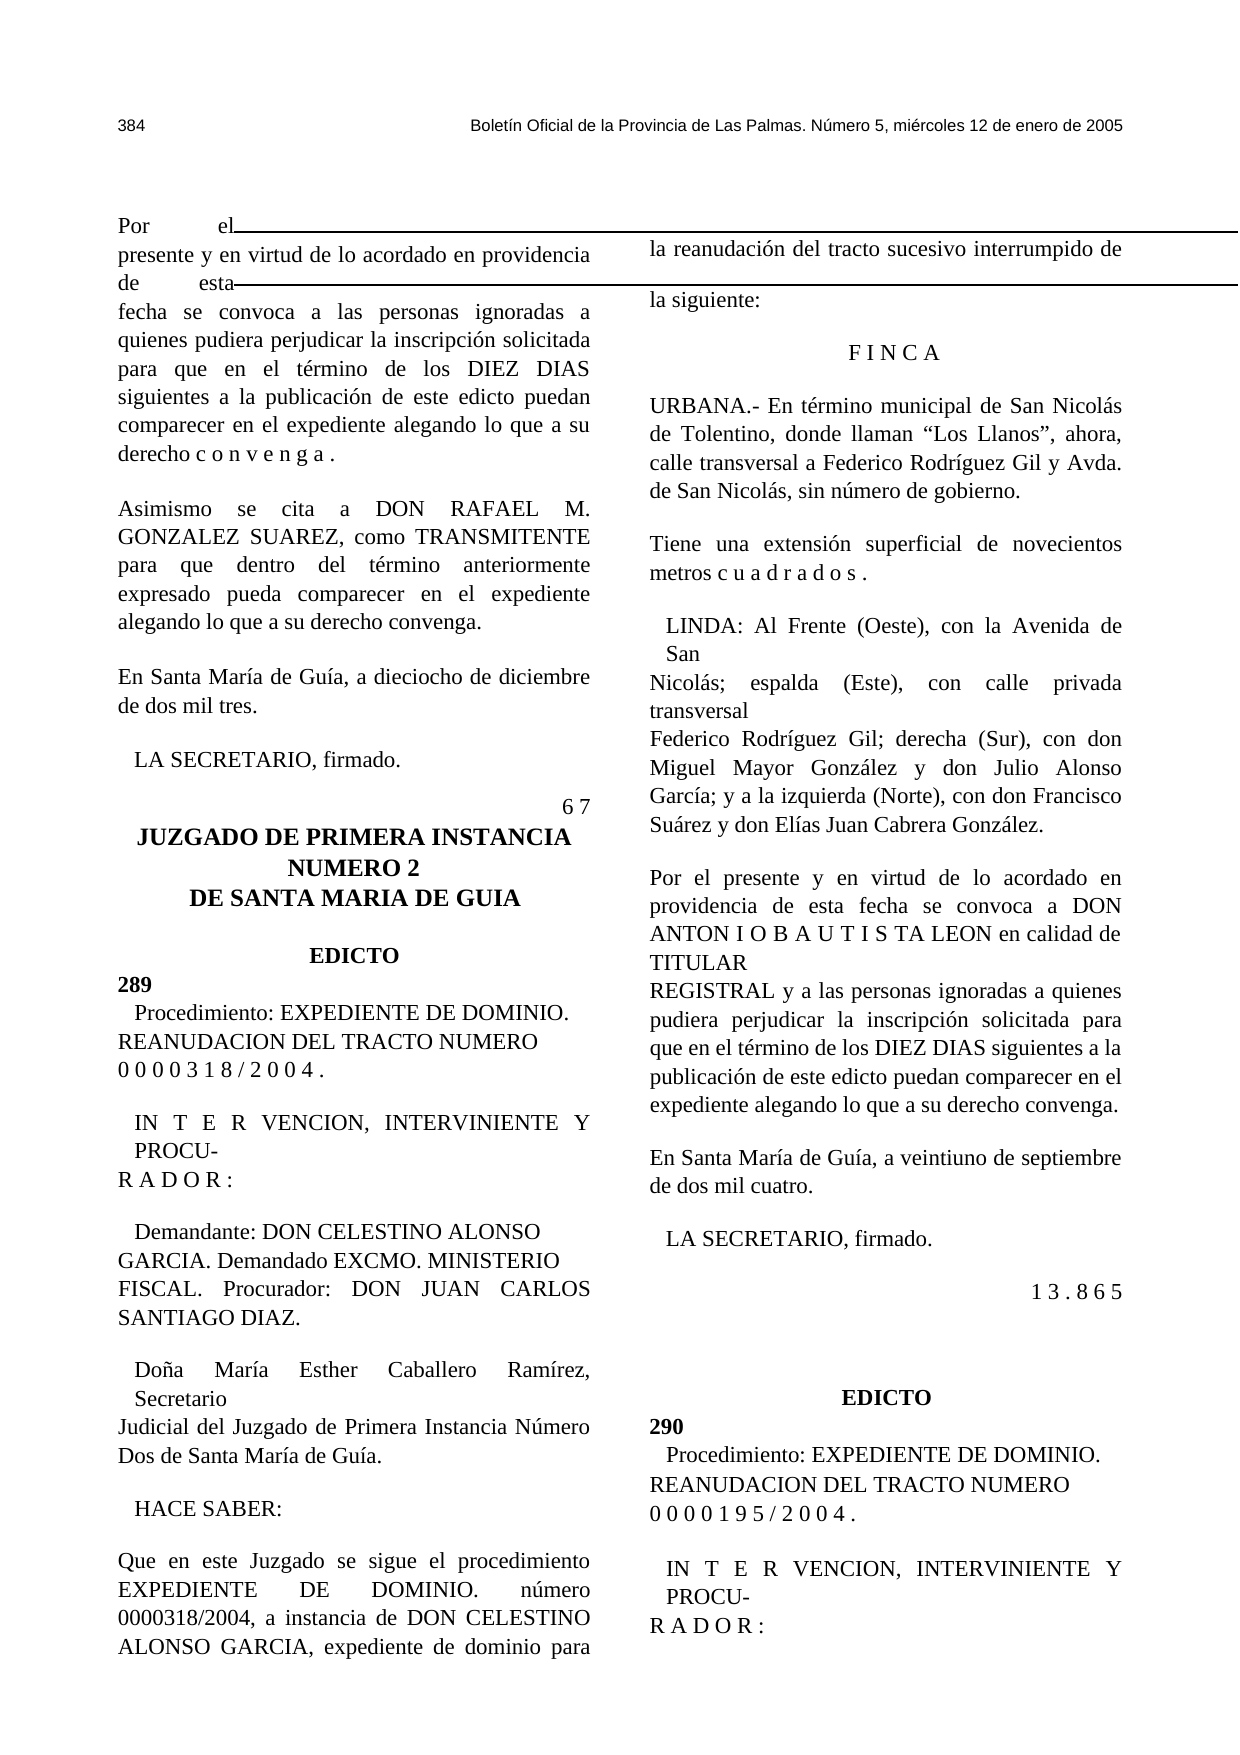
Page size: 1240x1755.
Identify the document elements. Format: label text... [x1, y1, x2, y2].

text Asimismo se cita a DON RAFAEL M. GONZALEZ SUAREZ, como TRANSMITENTE para que dentro del término anteriormente expresado pueda comparecer en el expediente alegando lo que a su derecho convenga. [118, 494, 591, 635]
text Por el presente y en virtud de lo acordado en providencia de esta fecha se convoca a las personas ignoradas a quienes pudiera perjudicar la inscripción solicitada para que en el término de los DIEZ DIAS siguientes a la publicación de este edicto puedan comparecer en el expediente alegando lo que a su derecho c o n v e n g a . [118, 212, 591, 466]
text En Santa María de Guía, a veintiuno de septiembre de dos mil cuatro. [649, 1144, 1122, 1199]
text Nicolás; espalda (Este), con calle privada transversal [649, 669, 1122, 723]
text LA SECRETARIO, firmado. [666, 1225, 1122, 1252]
text R A D O R : [118, 1166, 591, 1192]
subtitle JUZGADO DE PRIMERA INSTANCIA [136, 822, 591, 851]
subtitle F I N C A [667, 339, 1121, 366]
text la reanudación del tracto sucesivo interrumpido de [649, 233, 1122, 284]
text IN T E R VENCION, INTERVINIENTE Y PROCU- [134, 1109, 591, 1164]
text Por el presente y en virtud de lo acordado en providencia de esta fecha se convoca a DON ANTON I O B A U T I S TA LEON en calidad de TITULAR [649, 864, 1122, 975]
text NUMERO 2 [143, 853, 564, 881]
text Procedimiento: EXPEDIENTE DE DOMINIO. [134, 999, 591, 1026]
text DE SANTA MARIA DE GUIA [143, 883, 567, 912]
text Judicial del Juzgado de Primera Instancia Número Dos de Santa María de Guía. [118, 1413, 591, 1468]
text 1 3 . 8 6 5 [649, 1278, 1122, 1304]
text REANUDACION DEL TRACTO NUMERO [118, 1028, 591, 1054]
text Que en este Juzgado se sigue el procedimiento EXPEDIENTE DE DOMINIO. número 0000318/2004, a instancia de DON CELESTINO ALONSO GARCIA, expediente de dominio para [118, 1547, 591, 1659]
text En Santa María de Guía, a dieciocho de diciembre de dos mil tres. [118, 663, 591, 718]
text 0 0 0 0 3 1 8 / 2 0 0 4 . [118, 1056, 591, 1082]
subtitle 290 [649, 1413, 1123, 1439]
text 0 0 0 0 1 9 5 / 2 0 0 4 . [649, 1500, 1122, 1527]
text URBANA.- En término municipal de San Nicolás de Tolentino, donde llaman “Los Llanos”, ahora, calle transversal a Federico Rodríguez Gil y Avda. de San Nicolás, sin número de gobierno. [649, 392, 1122, 503]
text LINDA: Al Frente (Oeste), con la Avenida de San [666, 612, 1122, 667]
text REANUDACION DEL TRACTO NUMERO [649, 1471, 1122, 1497]
text LA SECRETARIO, firmado. [134, 746, 591, 773]
text Federico Rodríguez Gil; derecha (Sur), con don Miguel Mayor González y don Julio Alonso García; y a la izquierda (Norte), con don Francisco Suárez y don Elías Juan Cabrera González. [649, 726, 1122, 837]
text Tiene una extensión superficial de novecientos metros c u a d r a d o s . [649, 531, 1122, 585]
subtitle 289 [117, 971, 591, 997]
subtitle EDICTO [651, 1384, 1122, 1410]
subtitle EDICTO [119, 942, 589, 968]
text Doña María Esther Caballero Ramírez, Secretario [134, 1357, 591, 1411]
text 6 7 [117, 793, 590, 819]
text FISCAL. Procurador: DON JUAN CARLOS SANTIAGO DIAZ. [118, 1275, 591, 1330]
text HACE SABER: [134, 1495, 591, 1521]
text GARCIA. Demandado EXCMO. MINISTERIO [118, 1247, 591, 1273]
text R A D O R : [649, 1612, 1122, 1639]
text Procedimiento: EXPEDIENTE DE DOMINIO. [666, 1441, 1122, 1468]
text la siguiente: [649, 286, 1122, 313]
text Demandante: DON CELESTINO ALONSO [134, 1218, 591, 1245]
text REGISTRAL y a las personas ignoradas a quienes pudiera perjudicar la inscripción solicitada para que en el término de los DIEZ DIAS siguientes a la publicación de este edicto puedan comparecer en el expediente alegando lo que a su derecho convenga. [649, 977, 1122, 1117]
text IN T E R VENCION, INTERVINIENTE Y PROCU- [666, 1555, 1122, 1609]
text [649, 212, 1122, 231]
